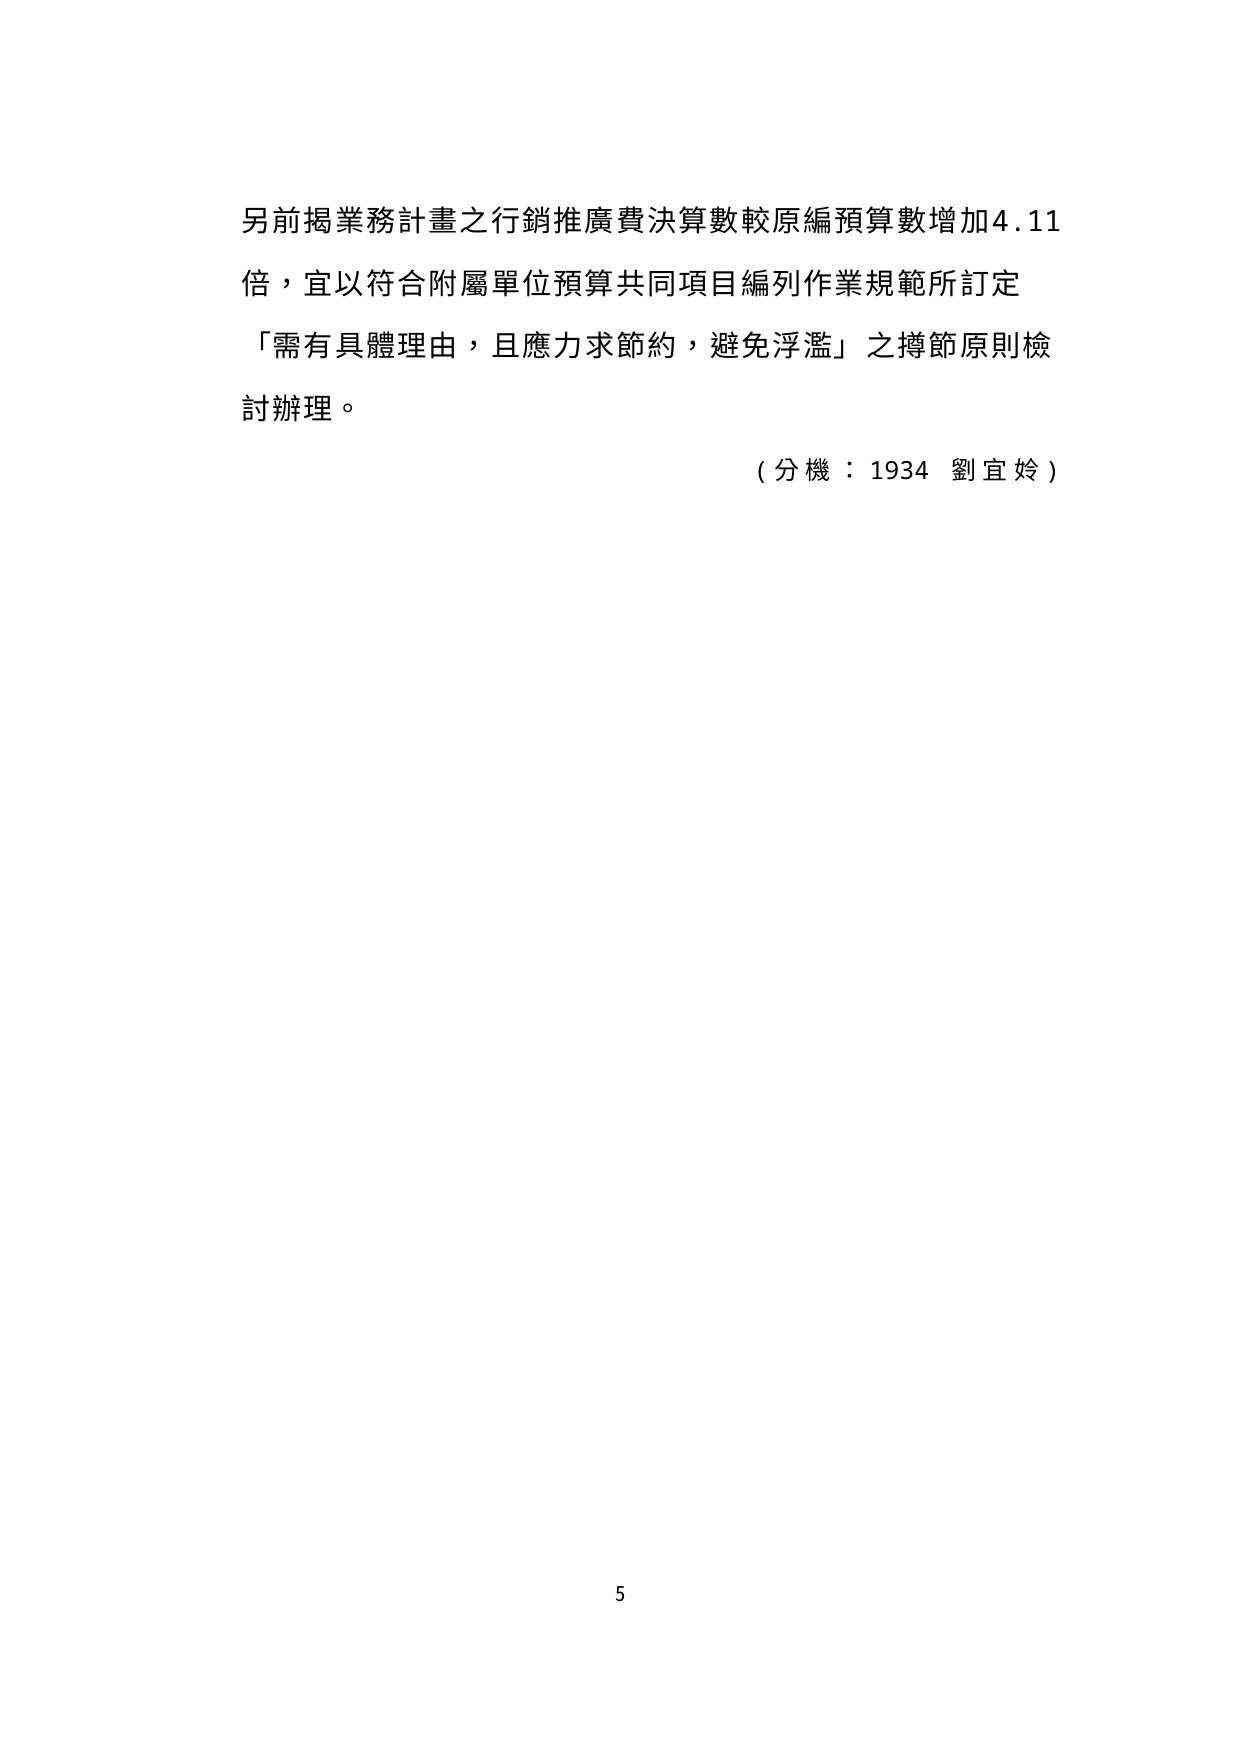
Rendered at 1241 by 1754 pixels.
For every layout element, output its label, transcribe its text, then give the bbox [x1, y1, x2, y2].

text (分機：1934 劉宜姈) [236, 427, 1063, 490]
text 綜上，毒品防制基金係依「毒品危害防制條例」第2條之2第1項規定設立之特別收入基金，基金來源仰賴國庫撥款補助，經費規模尚屬有限，允宜充分運用經費資源，以達預期成效。惟111年度毒品防制基金補助內政部之「社會維安毒品防制計畫」預算執行率未及8成，與其他業務計畫相較明顯偏低，主要係因Covid-19疫情影響及部分市縣社工人員招募未如預期所致，允宜研謀改善，俾有效達成計畫目標；另前揭業務計畫之行銷推廣費決算數較原編預算數增加4.11倍，宜以符合附屬單位預算共同項目編列作業規範所訂定「需有具體理由，且應力求節約，避免浮濫」之撙節原則檢討辦理。 [236, 177, 1063, 427]
